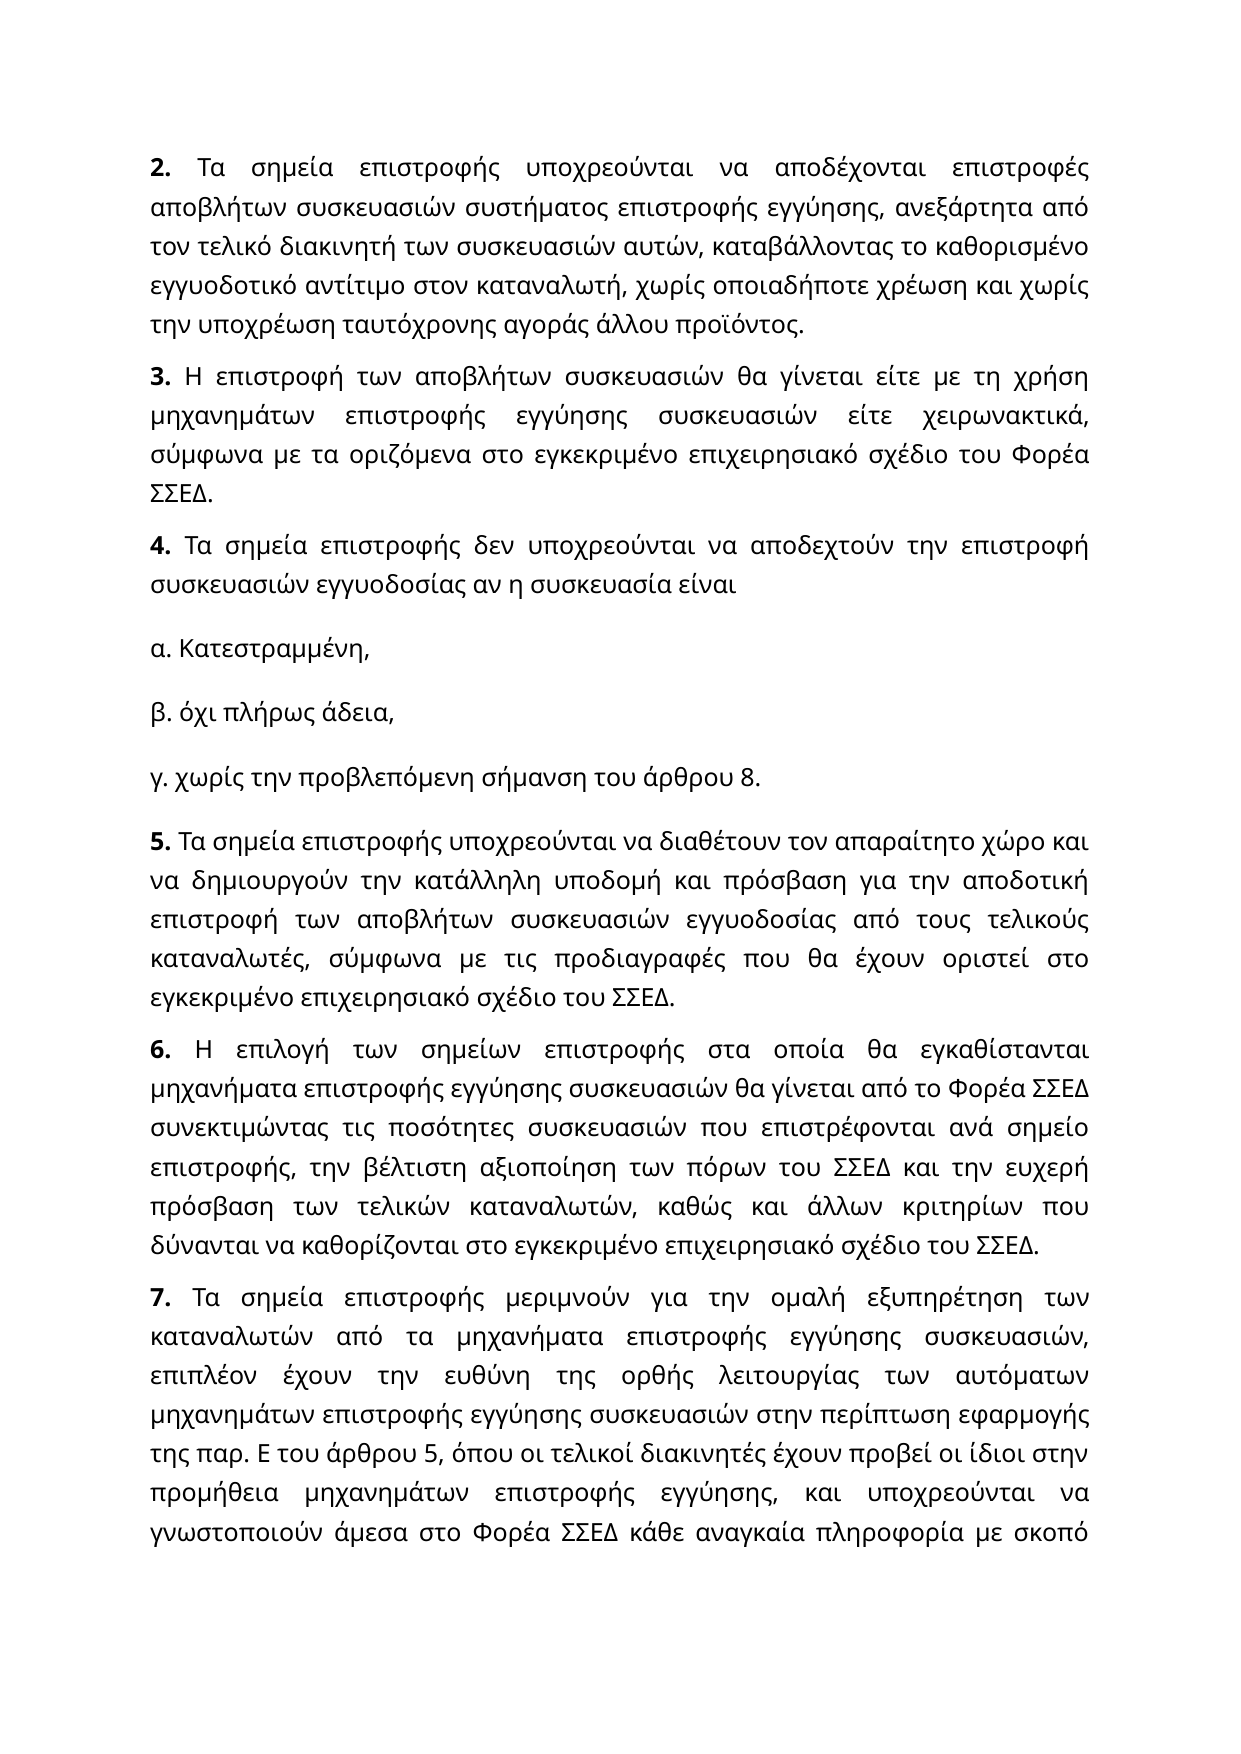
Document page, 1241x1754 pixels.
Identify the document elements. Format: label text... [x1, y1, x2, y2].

text 7. Τα σημεία επιστροφής μεριμνούν για την ομαλή εξυπηρέτηση των καταναλωτών από τα μηχανήματα επιστροφής εγγύησης συσκευασιών, επιπλέον έχουν την ευθύνη της ορθής λειτουργίας των αυτόματων μηχανημάτων επιστροφής εγγύησης συσκευασιών στην περίπτωση εφαρμογής της παρ. Ε του άρθρου 5, όπου οι τελικοί διακινητές έχουν προβεί οι ίδιοι στην προμήθεια μηχανημάτων επιστροφής εγγύησης, και υποχρεούνται να γνωστοποιούν άμεσα στο Φορέα ΣΣΕΔ κάθε αναγκαία πληροφορία με σκοπό [150, 1279, 1090, 1548]
text 2. Τα σημεία επιστροφής υποχρεούνται να αποδέχονται επιστροφές αποβλήτων συσκευασιών συστήματος επιστροφής εγγύησης, ανεξάρτητα από τον τελικό διακινητή των συσκευασιών αυτών, καταβάλλοντας το καθορισμένο εγγυοδοτικό αντίτιμο στον καταναλωτή, χωρίς οποιαδήποτε χρέωση και χωρίς την υποχρέωση ταυτόχρονης αγοράς άλλου προϊόντος. [150, 150, 1090, 341]
text 4. Τα σημεία επιστροφής δεν υποχρεούνται να αποδεχτούν την επιστροφή συσκευασιών εγγυοδοσίας αν η συσκευασία είναι [150, 527, 1090, 601]
text 6. Η επιλογή των σημείων επιστροφής στα οποία θα εγκαθίστανται μηχανήματα επιστροφής εγγύησης συσκευασιών θα γίνεται από το Φορέα ΣΣΕΔ συνεκτιμώντας τις ποσότητες συσκευασιών που επιστρέφονται ανά σημείο επιστροφής, την βέλτιστη αξιοποίηση των πόρων του ΣΣΕΔ και την ευχερή πρόσβαση των τελικών καταναλωτών, καθώς και άλλων κριτηρίων που δύνανται να καθορίζονται στο εγκεκριμένο επιχειρησιακό σχέδιο του ΣΣΕΔ. [150, 1032, 1090, 1262]
text 5. Τα σημεία επιστροφής υποχρεούνται να διαθέτουν τον απαραίτητο χώρο και να δημιουργούν την κατάλληλη υποδομή και πρόσβαση για την αποδοτική επιστροφή των αποβλήτων συσκευασιών εγγυοδοσίας από τους τελικούς καταναλωτές, σύμφωνα με τις προδιαγραφές που θα έχουν οριστεί στο εγκεκριμένο επιχειρησιακό σχέδιο του ΣΣΕΔ. [150, 823, 1090, 1014]
text 3. Η επιστροφή των αποβλήτων συσκευασιών θα γίνεται είτε με τη χρήση μηχανημάτων επιστροφής εγγύησης συσκευασιών είτε χειρωνακτικά, σύμφωνα με τα οριζόμενα στο εγκεκριμένο επιχειρησιακό σχέδιο του Φορέα ΣΣΕΔ. [150, 358, 1090, 510]
text α. Κατεστραμμένη, [150, 631, 1090, 665]
text γ. χωρίς την προβλεπόμενη σήμανση του άρθρου 8. [150, 759, 1090, 793]
text β. όχι πλήρως άδεια, [150, 695, 1090, 729]
